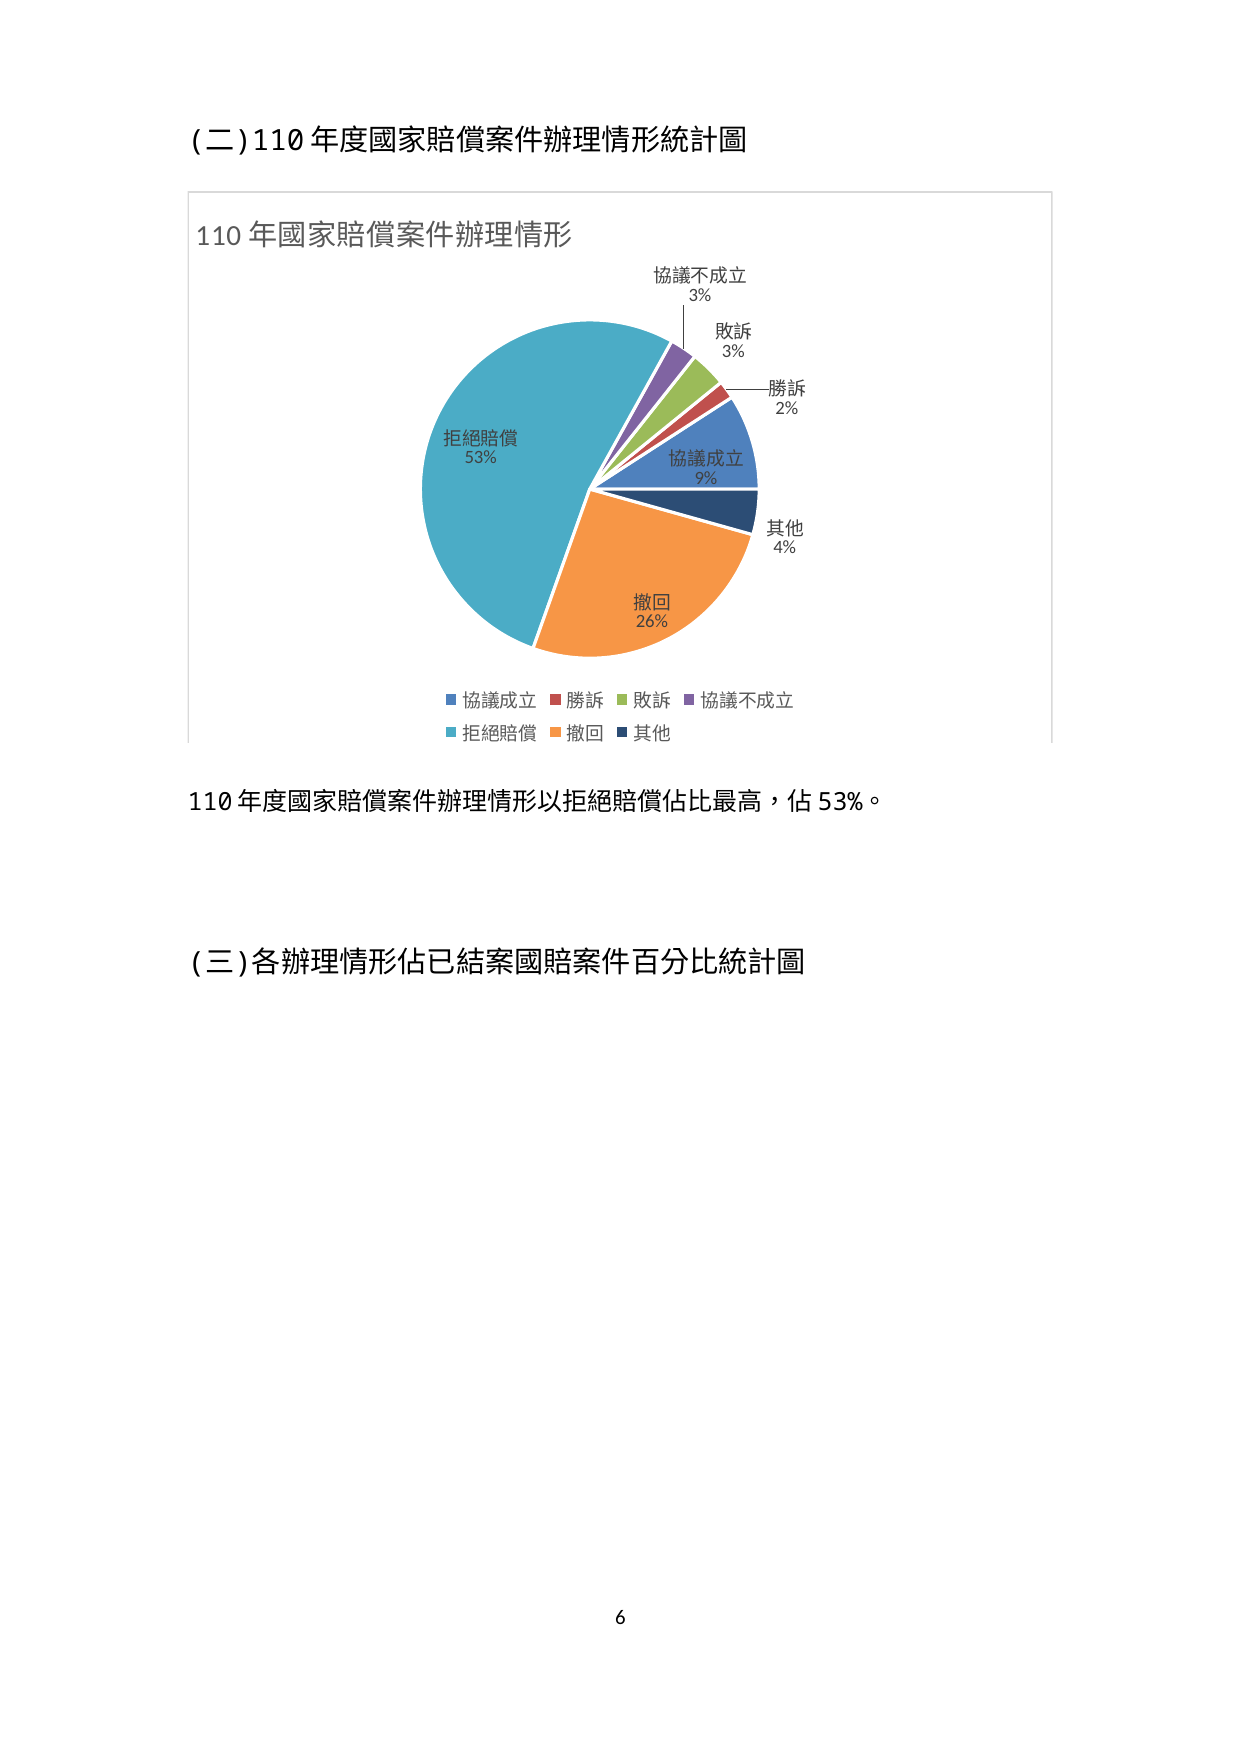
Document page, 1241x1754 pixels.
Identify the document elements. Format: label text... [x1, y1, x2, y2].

text (三)各辦理情形佔已結案國賠案件百分比統計圖 [187, 918, 1053, 980]
text (二)110年度國家賠償案件辦理情形統計圖 [187, 96, 1053, 159]
text 110年度國家賠償案件辦理情形以拒絕賠償佔比最高，佔53%。 [187, 758, 1053, 820]
